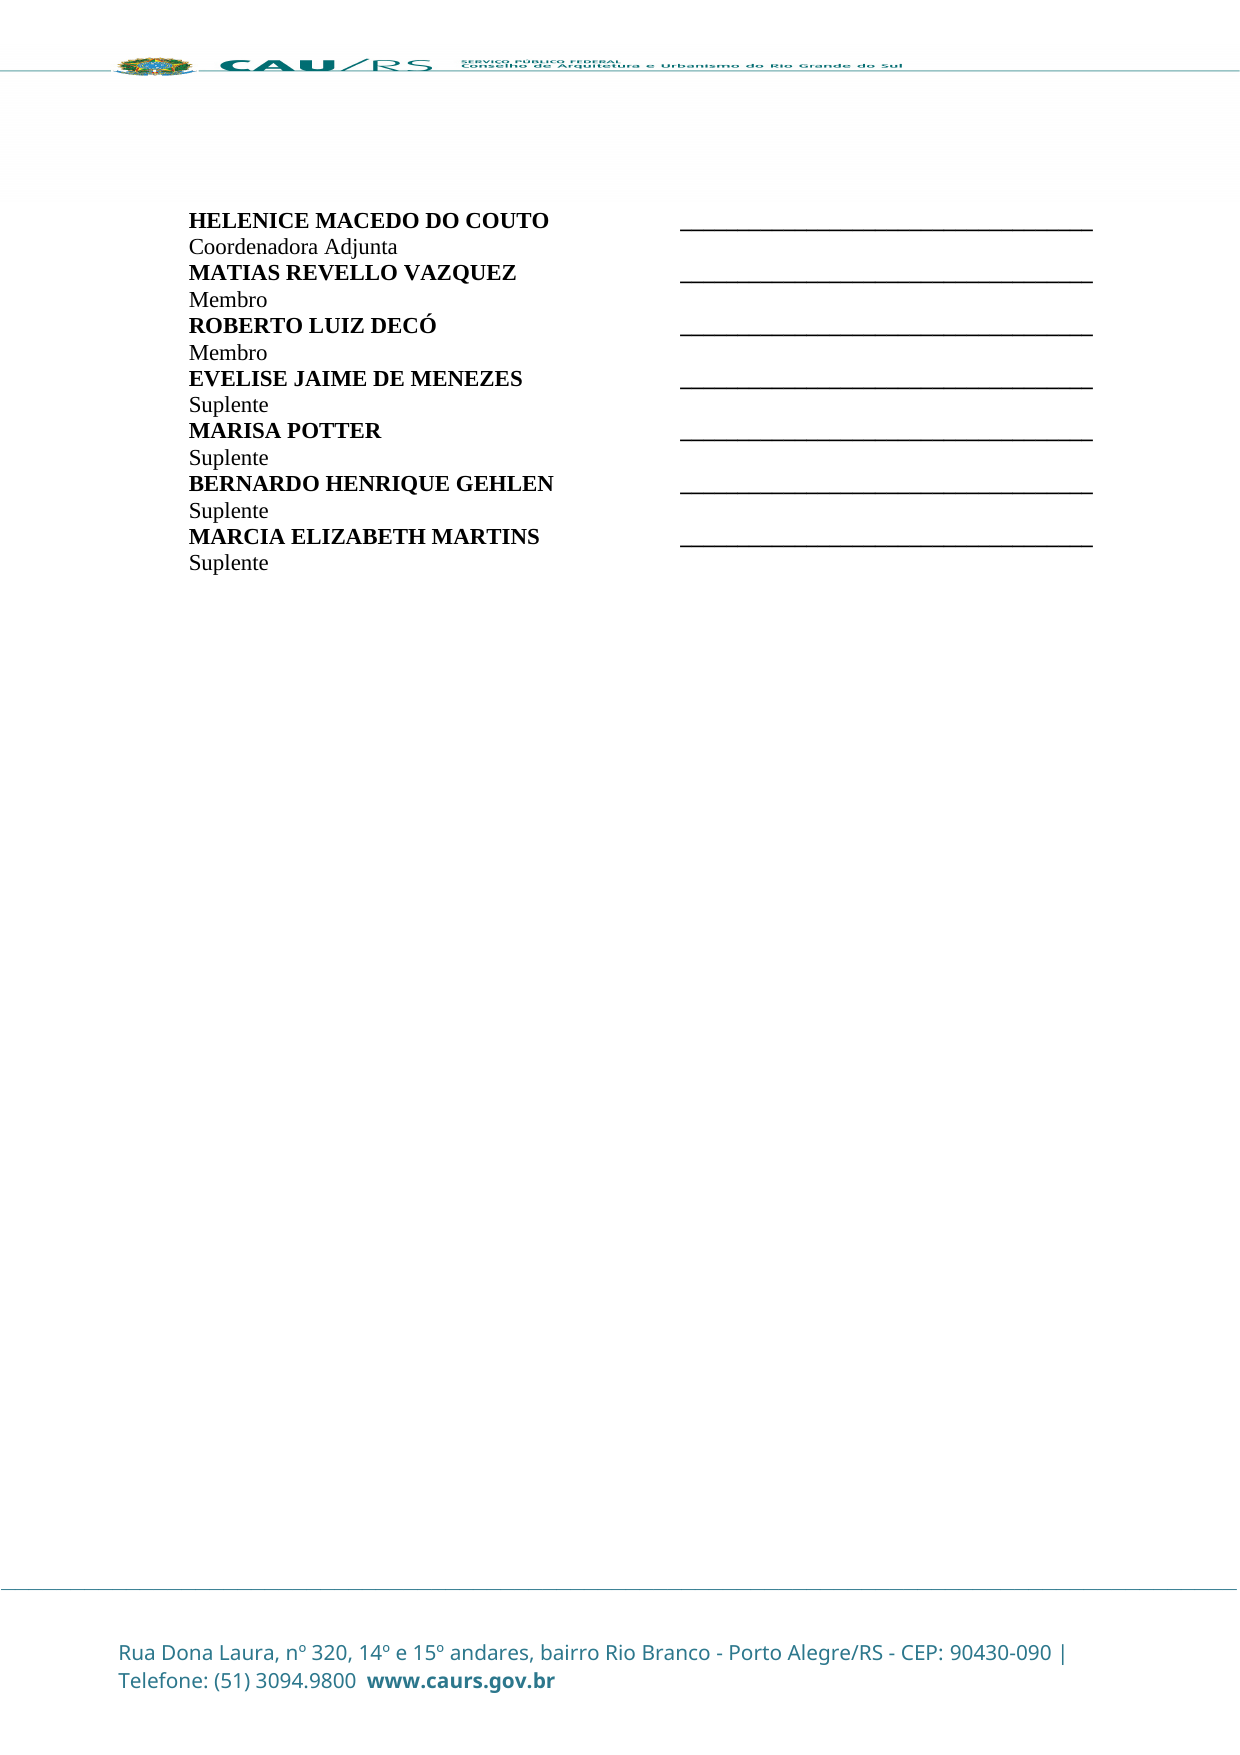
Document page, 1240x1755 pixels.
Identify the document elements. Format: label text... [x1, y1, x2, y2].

table_cell ____________________________________ [669, 207, 1104, 259]
table_cell ROBERTO LUIZ DECÓ Membro [177, 312, 669, 365]
table_cell ____________________________________ [669, 418, 1104, 470]
table_cell MARISA POTTER Suplente [177, 418, 669, 470]
table_cell EVELISE JAIME DE MENEZES Suplente [177, 365, 669, 418]
table_cell BERNARDO HENRIQUE GEHLEN Suplente [177, 470, 669, 523]
table_cell ____________________________________ [669, 260, 1104, 312]
table_cell MATIAS REVELLO VAZQUEZ Membro [177, 260, 669, 312]
table_cell ____________________________________ [669, 470, 1104, 523]
table_cell MARCIA ELIZABETH MARTINS Suplente [177, 523, 669, 576]
table_cell ____________________________________ [669, 312, 1104, 365]
table_cell ____________________________________ [669, 365, 1104, 418]
table_cell HELENICE MACEDO DO COUTO Coordenadora Adjunta [177, 207, 669, 259]
table_cell ____________________________________ [669, 523, 1104, 576]
